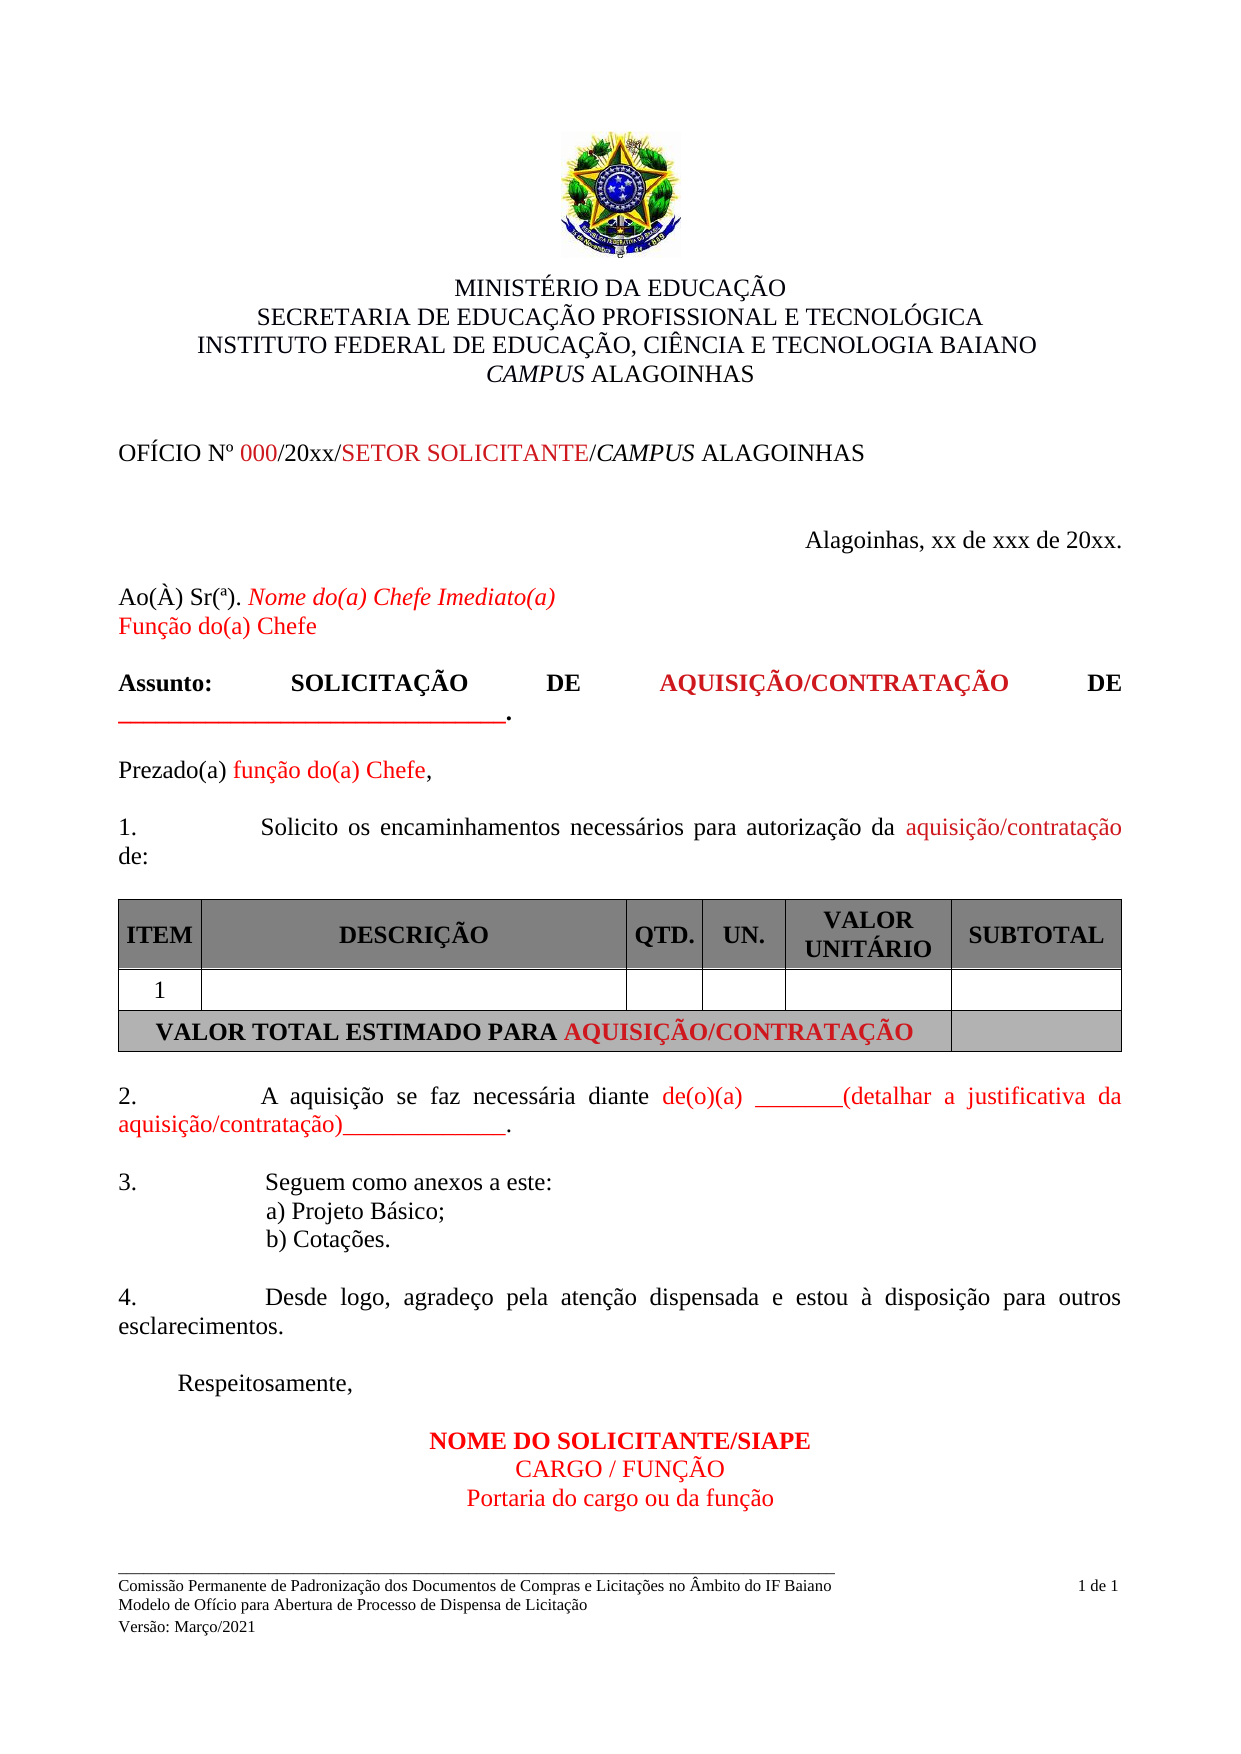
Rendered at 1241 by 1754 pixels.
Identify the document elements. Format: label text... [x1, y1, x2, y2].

table_cell [952, 1011, 1121, 1051]
text Respeitosamente, [177, 1368, 1122, 1397]
table_header ITEM [119, 900, 201, 968]
picture [550, 125, 690, 266]
table_cell [627, 970, 702, 1010]
table_header SUBTOTAL [952, 900, 1121, 968]
table_cell [786, 970, 951, 1010]
table_cell [202, 970, 626, 1010]
list a) Projeto Básico; [266, 1196, 1122, 1224]
text Assunto: SOLICITAÇÃO DE AQUISIÇÃO/CONTRATAÇÃO DE _______________________________. [118, 668, 1122, 726]
text Prezado(a) função do(a) Chefe, [118, 755, 1122, 783]
list b) Cotações. [266, 1224, 1122, 1253]
table_header DESCRIÇÃO [202, 900, 626, 968]
list Seguem como anexos a este: [118, 1167, 1122, 1196]
table_header UN. [703, 900, 785, 968]
table_cell [703, 970, 785, 1010]
list Desde logo, agradeço pela atenção dispensada e estou à disposição para outros esclarecimentos. [118, 1282, 1122, 1339]
text Ao(À) Sr(ª). Nome do(a) Chefe Imediato(a) [118, 582, 1122, 611]
table_cell VALOR TOTAL ESTIMADO PARA AQUISIÇÃO/CONTRATAÇÃO [119, 1011, 951, 1051]
text Portaria do cargo ou da função [118, 1483, 1122, 1512]
text Função do(a) Chefe [118, 611, 1122, 640]
table_header VALOR UNITÁRIO [786, 900, 951, 968]
table_header QTD. [627, 900, 702, 968]
text OFÍCIO Nº 000/20xx/SETOR SOLICITANTE/CAMPUS ALAGOINHAS [118, 438, 1122, 467]
table_cell [952, 970, 1121, 1010]
list A aquisição se faz necessária diante de(o)(a) _______(detalhar a justificativa da aquisição/contratação)_____________. [118, 1081, 1122, 1138]
table_cell 1 [119, 970, 201, 1010]
text NOME DO SOLICITANTE/SIAPE [118, 1426, 1122, 1454]
text Alagoinhas, xx de xxx de 20xx. [118, 525, 1122, 553]
text CARGO / FUNÇÃO [118, 1454, 1122, 1483]
list Solicito os encaminhamentos necessários para autorização da aquisição/contratação de: [118, 812, 1122, 870]
